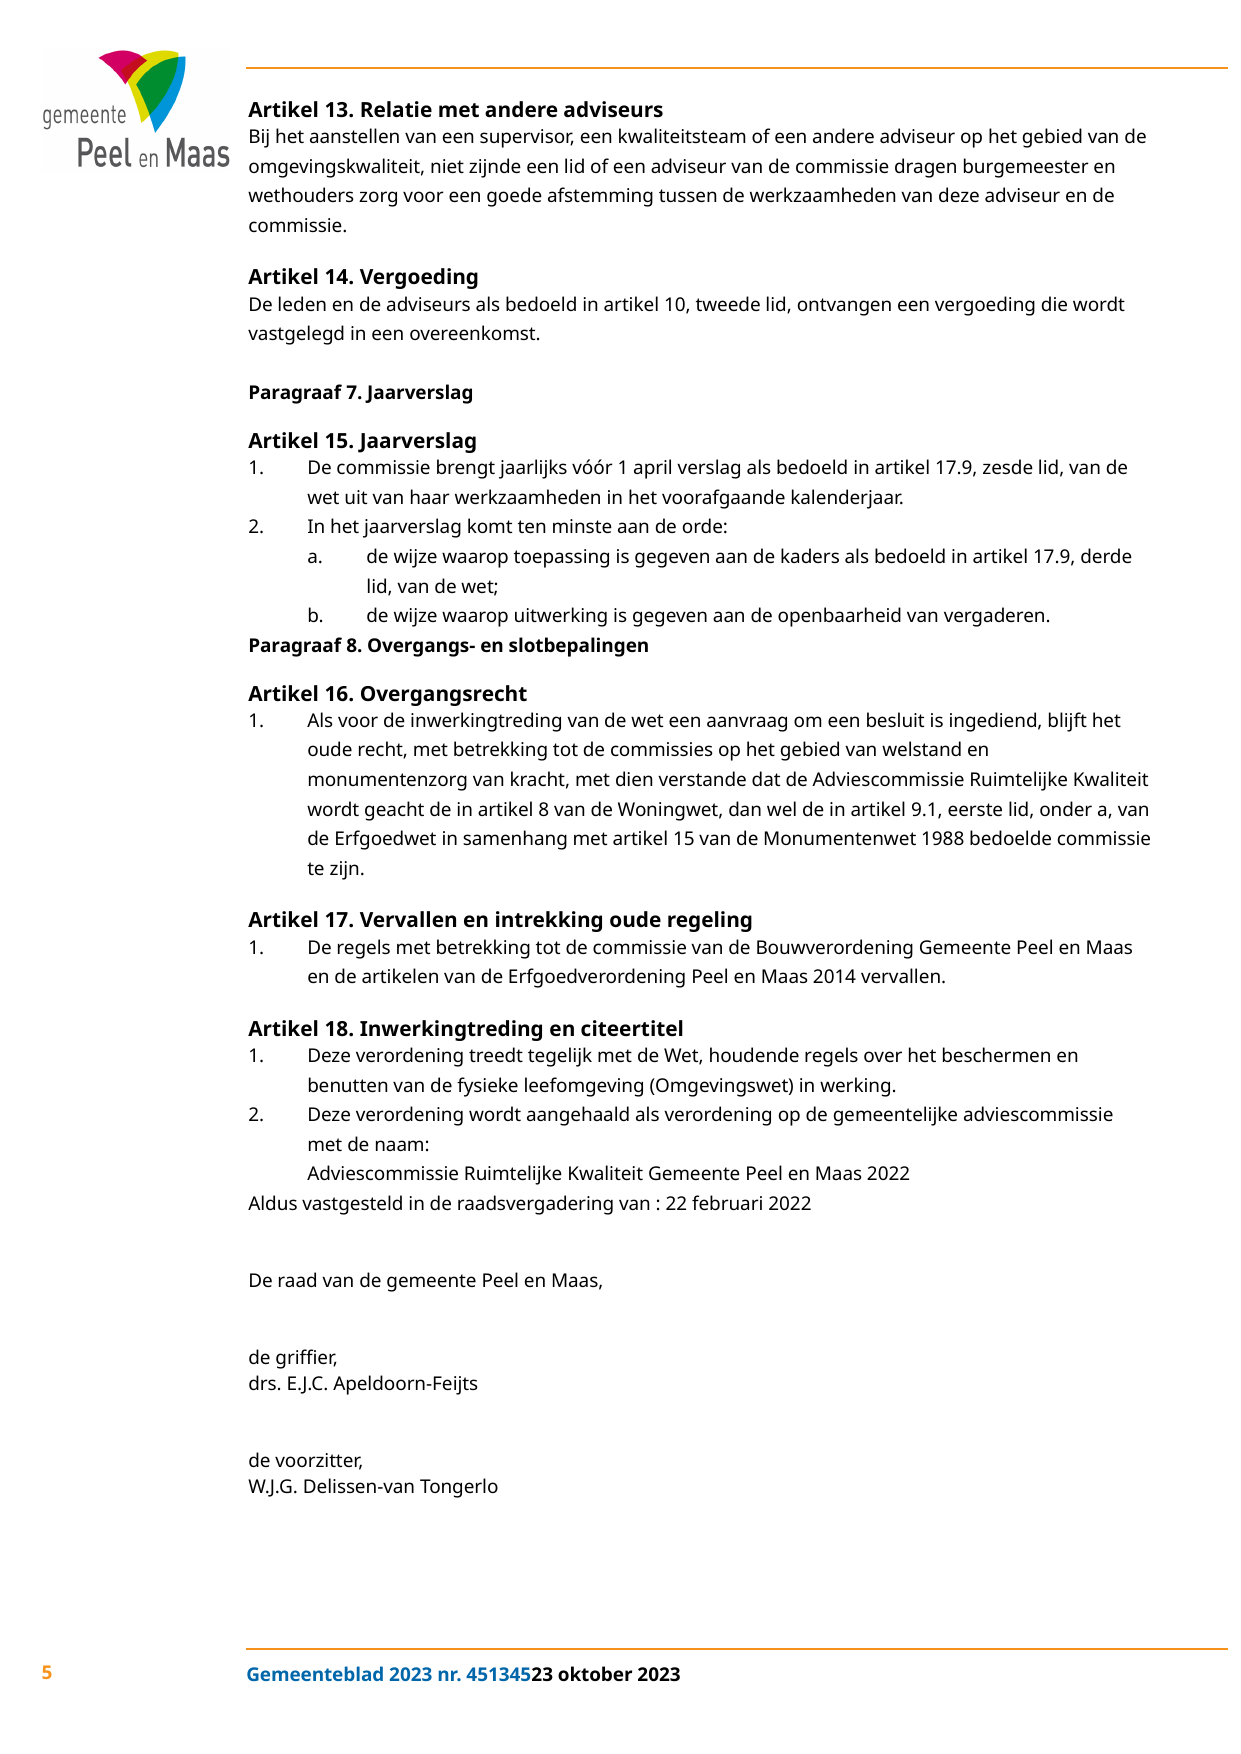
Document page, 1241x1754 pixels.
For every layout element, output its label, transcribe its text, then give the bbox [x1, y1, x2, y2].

text Bij het aanstellen van een supervisor, een kwaliteitsteam of een andere adviseur op het gebied van de omgevingskwaliteit, niet zijnde een lid of een adviseur van de commissie dragen burgemeester en wethouders zorg voor een goede afstemming tussen de werkzaamheden van deze adviseur en de commissie. [248, 123, 1152, 238]
text Artikel 15. Jaarverslag [248, 426, 1152, 454]
text Paragraaf 8. Overgangs- en slotbepalingen [248, 632, 1152, 658]
text Aldus vastgesteld in de raadsvergadering van : 22 februari 2022 [248, 1190, 1152, 1216]
text Artikel 18. Inwerkingtreding en citeertitel [248, 1014, 1152, 1042]
list In het jaarverslag komt ten minste aan de orde: [248, 514, 1152, 539]
text De leden en de adviseurs als bedoeld in artikel 10, tweede lid, ontvangen een vergoeding die wordt vastgelegd in een overeenkomst. [248, 291, 1152, 346]
text Artikel 17. Vervallen en intrekking oude regeling [248, 905, 1152, 934]
list de wijze waarop toepassing is gegeven aan de kaders als bedoeld in artikel 17.9, derde lid, van de wet; [307, 543, 1152, 599]
list Deze verordening treedt tegelijk met de Wet, houdende regels over het beschermen en benutten van de fysieke leefomgeving (Omgevingswet) in werking. [248, 1042, 1152, 1098]
list de wijze waarop uitwerking is gegeven aan de openbaarheid van vergaderen. [307, 602, 1152, 628]
list Adviescommissie Ruimtelijke Kwaliteit Gemeente Peel en Maas 2022 [248, 1161, 1152, 1186]
text Paragraaf 7. Jaarverslag [248, 379, 1152, 405]
text Artikel 13. Relatie met andere adviseurs [248, 95, 1152, 123]
text De raad van de gemeente Peel en Maas, [248, 1267, 1152, 1293]
list De regels met betrekking tot de commissie van de Bouwverordening Gemeente Peel en Maas en de artikelen van de Erfgoedverordening Peel en Maas 2014 vervallen. [248, 934, 1152, 989]
list Als voor de inwerkingtreding van de wet een aanvraag om een besluit is ingediend, blijft het oude recht, met betrekking tot de commissies op het gebied van welstand en monumentenzorg van kracht, met dien verstande dat de Adviescommissie Ruimtelijke Kwaliteit wordt geacht de in artikel 8 van de Woningwet, dan wel de in artikel 9.1, eerste lid, onder a, van de Erfgoedwet in samenhang met artikel 15 van de Monumentenwet 1988 bedoelde commissie te zijn. [248, 707, 1152, 881]
text Artikel 14. Vergoeding [248, 262, 1152, 291]
list Deze verordening wordt aangehaald als verordening op de gemeentelijke adviescommissie met de naam: [248, 1101, 1152, 1157]
text drs. E.J.C. Apeldoorn-Feijts [248, 1370, 1152, 1396]
text de voorzitter, [248, 1447, 1152, 1473]
text Artikel 16. Overgangsrecht [248, 679, 1152, 707]
text de griffier, [248, 1344, 1152, 1370]
text W.J.G. Delissen-van Tongerlo [248, 1473, 1152, 1499]
picture [41, 47, 231, 172]
list De commissie brengt jaarlijks vóór 1 april verslag als bedoeld in artikel 17.9, zesde lid, van de wet uit van haar werkzaamheden in het voorafgaande kalenderjaar. [248, 454, 1152, 510]
